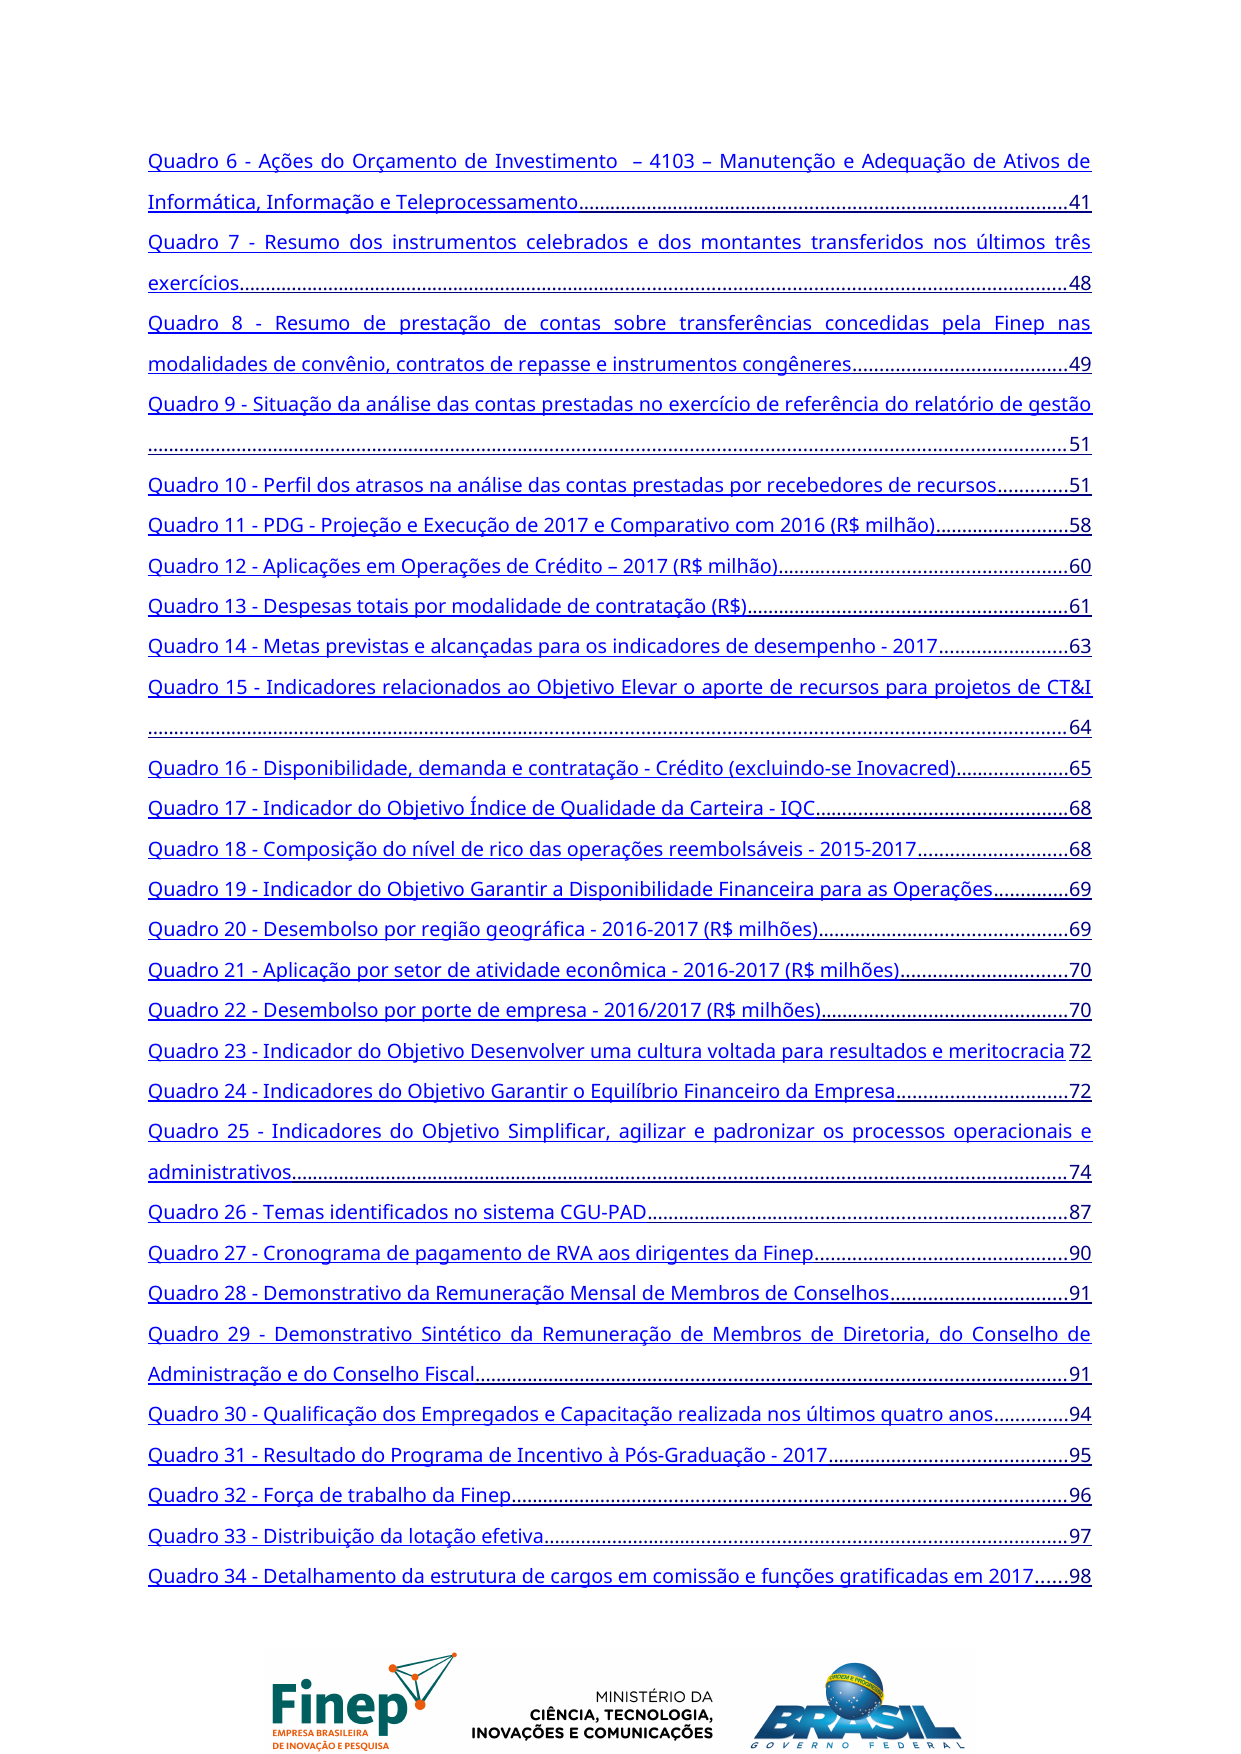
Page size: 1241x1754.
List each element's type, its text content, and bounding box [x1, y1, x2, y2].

text Quadro 8 - Resumo de prestação de contas sobre transferências concedidas pela Finep nas modalidades de convênio, contratos de repasse e instrumentos congêneres 49 [148, 309, 1092, 332]
text Quadro 22 - Desembolso por porte de empresa - 2016/2017 (R$ milhões) 70 [148, 996, 1092, 1019]
text Quadro 6 - Ações do Orçamento de Investimento – 4103 – Manutenção e Adequação de Ativos de Informática, Informação e Teleprocessamento 41 [148, 172, 1092, 211]
text Quadro 32 - Força de trabalho da Finep 96 [148, 1481, 1092, 1504]
text Quadro 24 - Indicadores do Objetivo Garantir o Equilíbrio Financeiro da Empresa 72 [148, 1077, 1092, 1100]
text Quadro 7 - Resumo dos instrumentos celebrados e dos montantes transferidos nos últimos três exercícios 48 [148, 253, 1092, 292]
text Quadro 17 - Indicador do Objetivo Índice de Qualidade da Carteira - IQC 68 [148, 794, 1092, 817]
text Quadro 23 - Indicador do Objetivo Desenvolver uma cultura voltada para resultados e meritocracia 72 [148, 1037, 1092, 1064]
text Quadro 15 - Indicadores relacionados ao Objetivo Elevar o aporte de recursos para projetos de CT&I 64 [148, 698, 1092, 737]
text Quadro 33 - Distribuição da lotação efetiva 97 [148, 1522, 1092, 1545]
text Quadro 13 - Despesas totais por modalidade de contratação (R$) 61 [148, 592, 1092, 615]
text Quadro 16 - Disponibilidade, demanda e contratação - Crédito (excluindo-se Inovacred) 65 [148, 754, 1092, 777]
text Quadro 30 - Qualificação dos Empregados e Capacitação realizada nos últimos quatro anos 94 [148, 1401, 1092, 1424]
text Quadro 10 - Perfil dos atrasos na análise das contas prestadas por recebedores de recursos 51 [148, 471, 1092, 494]
text Quadro 6 - Ações do Orçamento de Investimento – 4103 – Manutenção e Adequação de Ativos de Informática, Informação e Teleprocessamento 41 [148, 148, 1092, 171]
text Quadro 7 - Resumo dos instrumentos celebrados e dos montantes transferidos nos últimos três exercícios 48 [148, 228, 1092, 252]
text Quadro 27 - Cronograma de pagamento de RVA aos dirigentes da Finep 90 [148, 1239, 1092, 1262]
text Quadro 34 - Detalhamento da estrutura de cargos em comissão e funções gratificadas em 2017 98 [148, 1562, 1092, 1585]
text Quadro 15 - Indicadores relacionados ao Objetivo Elevar o aporte de recursos para projetos de CT&I 64 [148, 673, 1092, 696]
text Quadro 9 - Situação da análise das contas prestadas no exercício de referência do relatório de gestão 51 [148, 415, 1092, 454]
text Quadro 20 - Desembolso por região geográfica - 2016-2017 (R$ milhões) 69 [148, 916, 1092, 939]
text Quadro 11 - PDG - Projeção e Execução de 2017 e Comparativo com 2016 (R$ milhão) 58 [148, 511, 1092, 534]
text Quadro 19 - Indicador do Objetivo Garantir a Disponibilidade Financeira para as Operações 69 [148, 875, 1092, 898]
text Quadro 29 - Demonstrativo Sintético da Remuneração de Membros de Diretoria, do Conselho de Administração e do Conselho Fiscal 91 [148, 1344, 1092, 1383]
text Quadro 25 - Indicadores do Objetivo Simplificar, agilizar e padronizar os processos operacionais e administrativos 74 [148, 1142, 1092, 1181]
text Quadro 12 - Aplicações em Operações de Crédito – 2017 (R$ milhão) 60 [148, 552, 1092, 575]
text Quadro 25 - Indicadores do Objetivo Simplificar, agilizar e padronizar os processos operacionais e administrativos 74 [148, 1118, 1092, 1141]
text Quadro 31 - Resultado do Programa de Incentivo à Pós-Graduação - 2017 95 [148, 1441, 1092, 1464]
text Quadro 29 - Demonstrativo Sintético da Remuneração de Membros de Diretoria, do Conselho de Administração e do Conselho Fiscal 91 [148, 1320, 1092, 1343]
text Quadro 18 - Composição do nível de rico das operações reembolsáveis - 2015-2017 68 [148, 835, 1092, 858]
text Quadro 21 - Aplicação por setor de atividade econômica - 2016-2017 (R$ milhões) 70 [148, 956, 1092, 979]
text Quadro 28 - Demonstrativo da Remuneração Mensal de Membros de Conselhos 91 [148, 1279, 1092, 1302]
text Quadro 26 - Temas identificados no sistema CGU-PAD 87 [148, 1198, 1092, 1222]
text Quadro 8 - Resumo de prestação de contas sobre transferências concedidas pela Finep nas modalidades de convênio, contratos de repasse e instrumentos congêneres 49 [148, 334, 1092, 373]
text Quadro 9 - Situação da análise das contas prestadas no exercício de referência do relatório de gestão 51 [148, 390, 1092, 413]
text Quadro 14 - Metas previstas e alcançadas para os indicadores de desempenho - 2017 63 [148, 633, 1092, 656]
